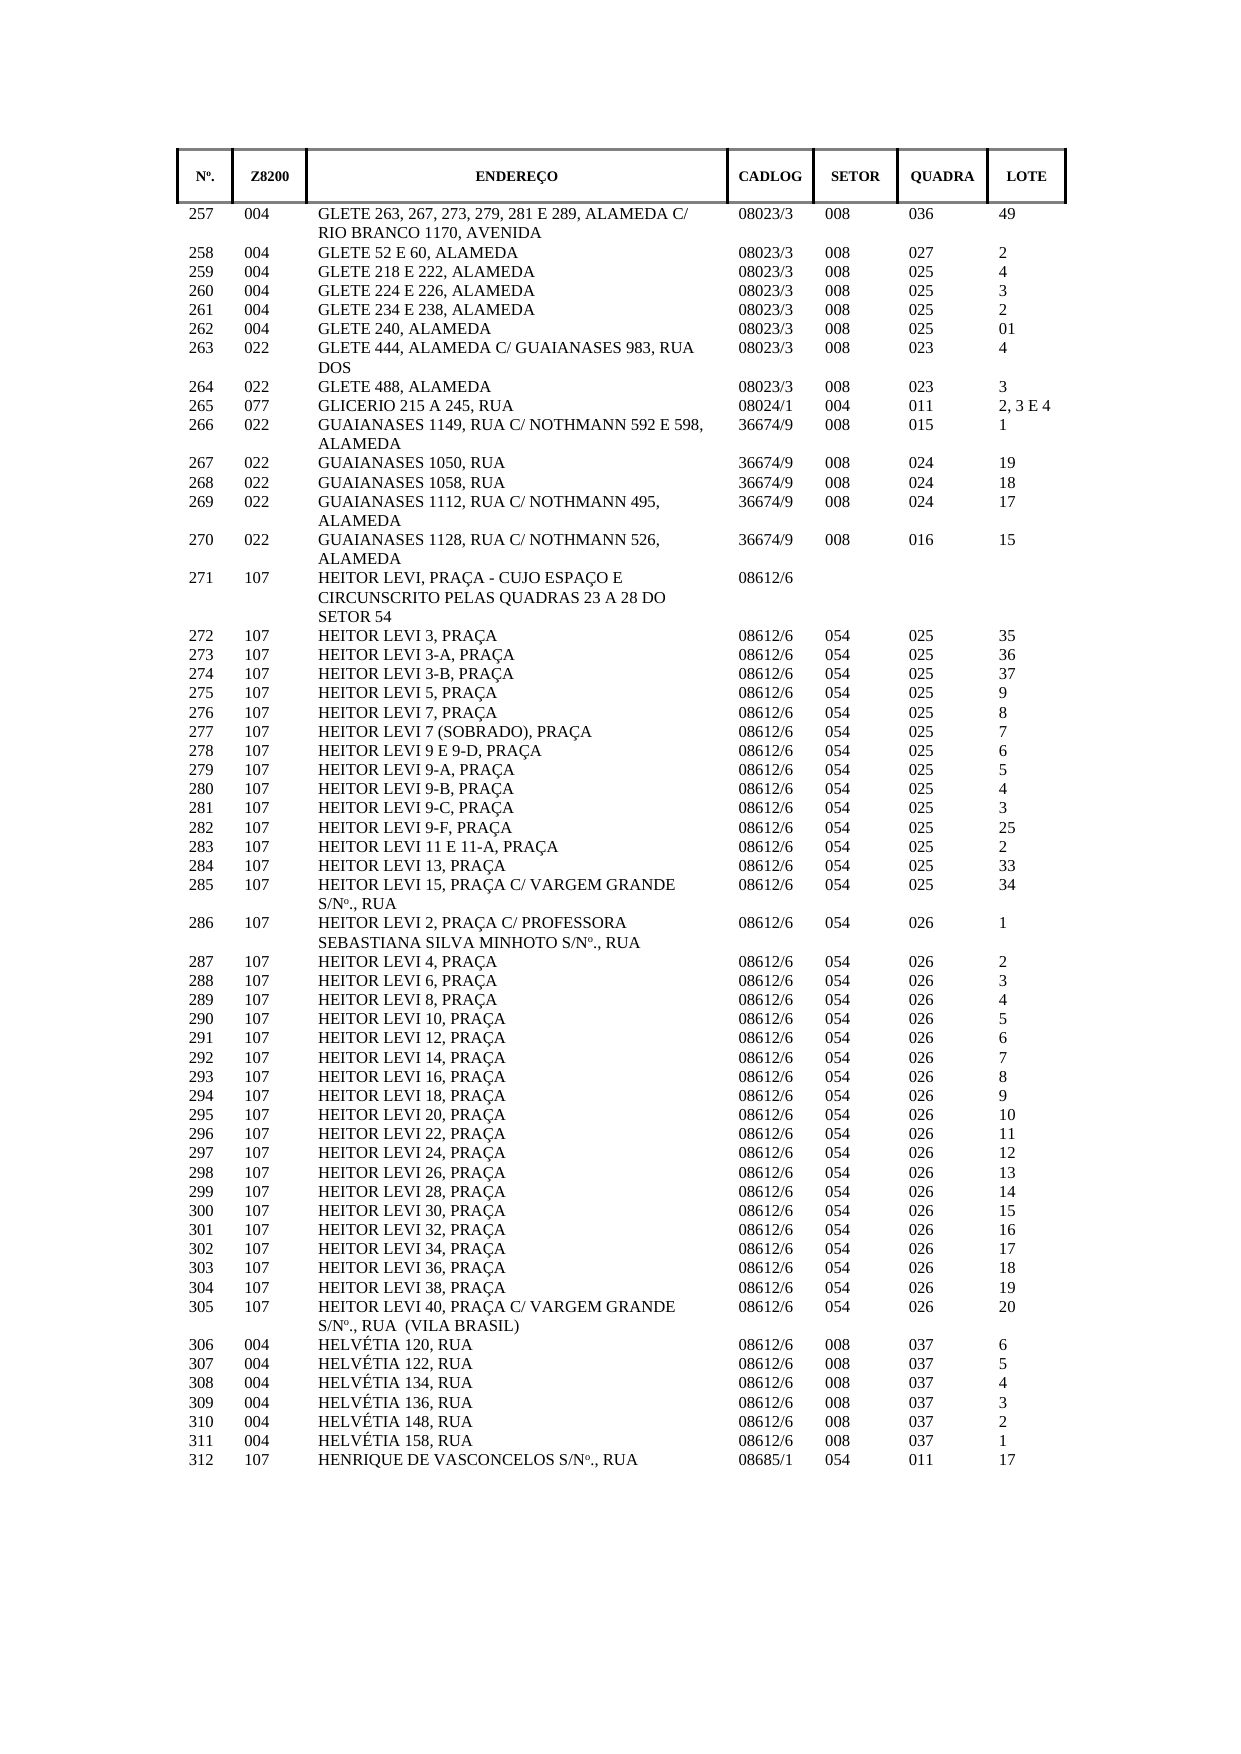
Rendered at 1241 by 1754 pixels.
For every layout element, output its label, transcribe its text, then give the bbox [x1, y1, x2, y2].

table_cell 08023/3 [727, 300, 814, 319]
table_cell 107 [233, 741, 307, 760]
table_cell 6 [988, 1028, 1066, 1047]
table_cell 107 [233, 1028, 307, 1047]
table_cell 022 [233, 453, 307, 472]
table_cell 08612/6 [727, 798, 814, 817]
table_cell GLETE 224 E 226, ALAMEDA [307, 281, 727, 300]
table_cell 107 [233, 798, 307, 817]
table_cell 008 [814, 473, 897, 492]
table_cell 13 [988, 1163, 1066, 1182]
table_cell HEITOR LEVI 9 E 9-D, PRAÇA [307, 741, 727, 760]
table_cell 307 [177, 1354, 233, 1373]
table_cell 008 [814, 1412, 897, 1431]
table_cell 024 [897, 453, 987, 472]
table_cell 026 [897, 1086, 987, 1105]
table_cell 054 [814, 1258, 897, 1277]
table_cell 08612/6 [727, 837, 814, 856]
table_cell 310 [177, 1412, 233, 1431]
table_cell 10 [988, 1105, 1066, 1124]
table_cell 260 [177, 281, 233, 300]
table_cell 004 [233, 281, 307, 300]
table_cell 08023/3 [727, 281, 814, 300]
table_cell 008 [814, 204, 897, 242]
table_cell 285 [177, 875, 233, 913]
table_cell 054 [814, 971, 897, 990]
table_cell 12 [988, 1143, 1066, 1162]
table_cell 107 [233, 1239, 307, 1258]
table_cell 107 [233, 1182, 307, 1201]
table_cell QUADRA [899, 151, 986, 201]
table_cell 054 [814, 760, 897, 779]
table_cell 289 [177, 990, 233, 1009]
table_cell 054 [814, 913, 897, 952]
table_cell 025 [897, 683, 987, 702]
table_cell 264 [177, 377, 233, 396]
table_cell 15 [988, 530, 1066, 568]
table_cell 08023/3 [727, 319, 814, 338]
table_cell HEITOR LEVI 18, PRAÇA [307, 1086, 727, 1105]
table_cell 037 [897, 1431, 987, 1450]
table_cell 026 [897, 1009, 987, 1028]
table_cell HELVÉTIA 122, RUA [307, 1354, 727, 1373]
table_cell 054 [814, 798, 897, 817]
table_cell 08612/6 [727, 626, 814, 645]
table_cell 054 [814, 1105, 897, 1124]
table_cell 054 [814, 1278, 897, 1297]
table_cell 054 [814, 1124, 897, 1143]
table_cell 300 [177, 1201, 233, 1220]
table_cell 08612/6 [727, 1048, 814, 1067]
table_cell HEITOR LEVI 22, PRAÇA [307, 1124, 727, 1143]
table_cell 054 [814, 856, 897, 875]
table_cell 004 [233, 1354, 307, 1373]
table_cell HEITOR LEVI 9-B, PRAÇA [307, 779, 727, 798]
table_cell [988, 1469, 1066, 1603]
table_cell SETOR [815, 151, 896, 201]
table_cell GLETE 488, ALAMEDA [307, 377, 727, 396]
table_cell 004 [233, 204, 307, 242]
table_cell 296 [177, 1124, 233, 1143]
table_cell 291 [177, 1028, 233, 1047]
table_cell 16 [988, 1220, 1066, 1239]
table_cell 011 [897, 1450, 987, 1469]
table_cell 11 [988, 1124, 1066, 1143]
table_cell 08612/6 [727, 818, 814, 837]
table_cell 037 [897, 1412, 987, 1431]
table_cell HEITOR LEVI 10, PRAÇA [307, 1009, 727, 1028]
table_cell HEITOR LEVI 7 (SOBRADO), PRAÇA [307, 722, 727, 741]
table_cell HEITOR LEVI 6, PRAÇA [307, 971, 727, 990]
table_cell 08612/6 [727, 1297, 814, 1335]
table_cell HEITOR LEVI, PRAÇA - CUJO ESPAÇO E CIRCUNSCRITO PELAS QUADRAS 23 A 28 DO SETOR 54 [307, 568, 727, 626]
table_cell 312 [177, 1450, 233, 1469]
table_cell 025 [897, 262, 987, 281]
table_cell 1 [988, 913, 1066, 952]
table_cell 026 [897, 913, 987, 952]
table_cell 026 [897, 1105, 987, 1124]
table_cell 36 [988, 645, 1066, 664]
table_cell 08612/6 [727, 1086, 814, 1105]
table_cell 08612/6 [727, 1009, 814, 1028]
table_cell 305 [177, 1297, 233, 1335]
table_cell 08612/6 [727, 1124, 814, 1143]
table_cell 008 [814, 1373, 897, 1392]
table_cell 107 [233, 683, 307, 702]
table_cell 025 [897, 281, 987, 300]
table_cell 2 [988, 1412, 1066, 1431]
table_cell 7 [988, 1048, 1066, 1067]
table_cell 026 [897, 1182, 987, 1201]
table_cell 022 [233, 530, 307, 568]
table_cell 282 [177, 818, 233, 837]
table_cell 022 [233, 473, 307, 492]
table_cell 5 [988, 1354, 1066, 1373]
table_cell 08612/6 [727, 741, 814, 760]
table_cell 008 [814, 1354, 897, 1373]
table_cell 054 [814, 952, 897, 971]
table_cell 107 [233, 875, 307, 913]
table_cell HEITOR LEVI 12, PRAÇA [307, 1028, 727, 1047]
table_cell 35 [988, 626, 1066, 645]
table_cell 026 [897, 990, 987, 1009]
table_cell 284 [177, 856, 233, 875]
table_cell 08023/3 [727, 262, 814, 281]
table_cell 025 [897, 760, 987, 779]
table_cell 08612/6 [727, 952, 814, 971]
table_cell 08612/6 [727, 1258, 814, 1277]
table_cell CADLOG [729, 151, 812, 201]
table_cell 18 [988, 1258, 1066, 1277]
table_cell 107 [233, 1278, 307, 1297]
table_cell 08612/6 [727, 1163, 814, 1182]
table_cell HEITOR LEVI 9-F, PRAÇA [307, 818, 727, 837]
table_cell 08612/6 [727, 1393, 814, 1412]
table_cell 306 [177, 1335, 233, 1354]
table_cell 054 [814, 779, 897, 798]
table_cell 077 [233, 396, 307, 415]
table_cell 36674/9 [727, 492, 814, 530]
table_cell 290 [177, 1009, 233, 1028]
table_cell 08024/1 [727, 396, 814, 415]
table_cell 054 [814, 1067, 897, 1086]
table_cell 08612/6 [727, 568, 814, 626]
table_cell 20 [988, 1297, 1066, 1335]
table_cell 303 [177, 1258, 233, 1277]
table_cell 025 [897, 741, 987, 760]
table_cell HEITOR LEVI 15, PRAÇA C/ VARGEM GRANDE S/No., RUA [307, 875, 727, 913]
table_cell 275 [177, 683, 233, 702]
table_cell 026 [897, 1067, 987, 1086]
table_cell [814, 1469, 897, 1603]
table_cell 37 [988, 664, 1066, 683]
table_cell 107 [233, 1297, 307, 1335]
table_cell 294 [177, 1086, 233, 1105]
table_cell 08612/6 [727, 1182, 814, 1201]
table_cell 027 [897, 243, 987, 262]
table_cell LOTE [989, 151, 1064, 201]
table_cell 17 [988, 492, 1066, 530]
table_cell 25 [988, 818, 1066, 837]
table_cell 15 [988, 1201, 1066, 1220]
table_cell 14 [988, 1182, 1066, 1201]
table_cell 08612/6 [727, 1239, 814, 1258]
table_cell 023 [897, 377, 987, 396]
table_cell HENRIQUE DE VASCONCELOS S/No., RUA [307, 1450, 727, 1469]
table_cell 267 [177, 453, 233, 472]
table_cell [988, 568, 1066, 626]
table_cell 2 [988, 300, 1066, 319]
table_cell 08612/6 [727, 1354, 814, 1373]
table_cell 4 [988, 1373, 1066, 1392]
table_cell HEITOR LEVI 9-C, PRAÇA [307, 798, 727, 817]
table_cell HEITOR LEVI 16, PRAÇA [307, 1067, 727, 1086]
table_cell 016 [897, 530, 987, 568]
table_cell [233, 1469, 307, 1603]
table_cell 278 [177, 741, 233, 760]
table_cell 33 [988, 856, 1066, 875]
table_cell 107 [233, 818, 307, 837]
table_cell 08612/6 [727, 1335, 814, 1354]
table_cell 304 [177, 1278, 233, 1297]
table_cell 08612/6 [727, 722, 814, 741]
table_cell 107 [233, 1009, 307, 1028]
table_cell 054 [814, 1028, 897, 1047]
table_cell 025 [897, 798, 987, 817]
table_cell 08685/1 [727, 1450, 814, 1469]
table_cell 273 [177, 645, 233, 664]
table_cell 037 [897, 1335, 987, 1354]
table_cell 08023/3 [727, 377, 814, 396]
table_cell 037 [897, 1354, 987, 1373]
table_cell 271 [177, 568, 233, 626]
table_cell 261 [177, 300, 233, 319]
table_cell 287 [177, 952, 233, 971]
table_cell 5 [988, 760, 1066, 779]
table_cell 023 [897, 338, 987, 377]
table_cell 054 [814, 645, 897, 664]
table_cell 3 [988, 1393, 1066, 1412]
table_cell [897, 1469, 987, 1603]
table_cell HEITOR LEVI 4, PRAÇA [307, 952, 727, 971]
table_cell HEITOR LEVI 9-A, PRAÇA [307, 760, 727, 779]
table_cell [897, 568, 987, 626]
table_cell 295 [177, 1105, 233, 1124]
table_cell 311 [177, 1431, 233, 1450]
table_cell 107 [233, 779, 307, 798]
table_cell 08612/6 [727, 856, 814, 875]
table_cell 286 [177, 913, 233, 952]
table_cell GUAIANASES 1112, RUA C/ NOTHMANN 495, ALAMEDA [307, 492, 727, 530]
table_cell 270 [177, 530, 233, 568]
table_cell HEITOR LEVI 26, PRAÇA [307, 1163, 727, 1182]
table_cell 08023/3 [727, 204, 814, 242]
table_cell GLETE 263, 267, 273, 279, 281 E 289, ALAMEDA C/ RIO BRANCO 1170, AVENIDA [307, 204, 727, 242]
table_cell 3 [988, 971, 1066, 990]
table_cell HEITOR LEVI 36, PRAÇA [307, 1258, 727, 1277]
table_cell 08612/6 [727, 1220, 814, 1239]
table_cell 025 [897, 779, 987, 798]
table_cell 2, 3 E 4 [988, 396, 1066, 415]
table_cell 36674/9 [727, 530, 814, 568]
table_cell 004 [233, 1412, 307, 1431]
table_cell 107 [233, 990, 307, 1009]
table_cell 054 [814, 1163, 897, 1182]
table_cell 262 [177, 319, 233, 338]
table_cell 004 [233, 262, 307, 281]
table_cell 17 [988, 1239, 1066, 1258]
table_cell 08612/6 [727, 875, 814, 913]
table_cell 008 [814, 281, 897, 300]
table_cell 024 [897, 473, 987, 492]
table_cell 026 [897, 1239, 987, 1258]
table_cell 269 [177, 492, 233, 530]
table_cell HEITOR LEVI 2, PRAÇA C/ PROFESSORA SEBASTIANA SILVA MINHOTO S/No., RUA [307, 913, 727, 952]
table_cell 054 [814, 703, 897, 722]
table_cell 6 [988, 1335, 1066, 1354]
table_cell 298 [177, 1163, 233, 1182]
table_cell 279 [177, 760, 233, 779]
table_cell HEITOR LEVI 7, PRAÇA [307, 703, 727, 722]
table_cell 054 [814, 990, 897, 1009]
table_cell 008 [814, 300, 897, 319]
table_cell 107 [233, 722, 307, 741]
table_cell 054 [814, 1450, 897, 1469]
table_cell 293 [177, 1067, 233, 1086]
table_cell GUAIANASES 1128, RUA C/ NOTHMANN 526, ALAMEDA [307, 530, 727, 568]
table_cell 08612/6 [727, 1028, 814, 1047]
table_cell 004 [233, 300, 307, 319]
table_cell 008 [814, 492, 897, 530]
table_cell GUAIANASES 1058, RUA [307, 473, 727, 492]
table_cell 022 [233, 338, 307, 377]
table_cell 054 [814, 626, 897, 645]
table_cell 107 [233, 645, 307, 664]
table_cell 022 [233, 492, 307, 530]
table_cell 4 [988, 262, 1066, 281]
table_cell 08612/6 [727, 1278, 814, 1297]
table_cell HEITOR LEVI 40, PRAÇA C/ VARGEM GRANDE S/No., RUA (VILA BRASIL) [307, 1297, 727, 1335]
table_cell 107 [233, 1220, 307, 1239]
table_cell 08023/3 [727, 338, 814, 377]
table_cell 025 [897, 319, 987, 338]
table_cell 107 [233, 568, 307, 626]
table_cell 3 [988, 281, 1066, 300]
table_cell 302 [177, 1239, 233, 1258]
table_cell 107 [233, 1124, 307, 1143]
table_cell 2 [988, 243, 1066, 262]
table_cell 008 [814, 377, 897, 396]
table_cell 026 [897, 1258, 987, 1277]
table_cell GLETE 234 E 238, ALAMEDA [307, 300, 727, 319]
table_cell 107 [233, 1258, 307, 1277]
table_cell 4 [988, 990, 1066, 1009]
table_cell 004 [814, 396, 897, 415]
table_cell 19 [988, 1278, 1066, 1297]
table_cell HEITOR LEVI 30, PRAÇA [307, 1201, 727, 1220]
table_cell GLICERIO 215 A 245, RUA [307, 396, 727, 415]
table_cell 107 [233, 856, 307, 875]
table_cell 08612/6 [727, 645, 814, 664]
table_cell 054 [814, 1182, 897, 1201]
table_cell 34 [988, 875, 1066, 913]
table_cell 015 [897, 415, 987, 453]
table_cell 08612/6 [727, 1201, 814, 1220]
table_cell [814, 568, 897, 626]
table_cell 054 [814, 1143, 897, 1162]
table_cell 011 [897, 396, 987, 415]
table_cell 8 [988, 1067, 1066, 1086]
table_cell 257 [177, 204, 233, 242]
table_cell 107 [233, 760, 307, 779]
table_cell 026 [897, 1220, 987, 1239]
table_cell 08612/6 [727, 990, 814, 1009]
table_cell 054 [814, 722, 897, 741]
table_cell HEITOR LEVI 3-B, PRAÇA [307, 664, 727, 683]
table_cell 280 [177, 779, 233, 798]
table_cell 3 [988, 798, 1066, 817]
table_cell 025 [897, 664, 987, 683]
table_cell 281 [177, 798, 233, 817]
table_cell HEITOR LEVI 24, PRAÇA [307, 1143, 727, 1162]
table_cell 299 [177, 1182, 233, 1201]
table_cell 08612/6 [727, 1067, 814, 1086]
table_cell 107 [233, 1450, 307, 1469]
table_cell 7 [988, 722, 1066, 741]
table_cell 107 [233, 703, 307, 722]
table_cell 08612/6 [727, 703, 814, 722]
table_cell 024 [897, 492, 987, 530]
table_cell 107 [233, 626, 307, 645]
table_cell 054 [814, 1201, 897, 1220]
table_cell 301 [177, 1220, 233, 1239]
table_cell 5 [988, 1009, 1066, 1028]
table_cell HEITOR LEVI 3-A, PRAÇA [307, 645, 727, 664]
table_cell 308 [177, 1373, 233, 1392]
table_cell HEITOR LEVI 28, PRAÇA [307, 1182, 727, 1201]
table_cell 08612/6 [727, 971, 814, 990]
table_cell 17 [988, 1450, 1066, 1469]
table_cell 022 [233, 415, 307, 453]
table_cell 008 [814, 1393, 897, 1412]
table_cell GLETE 218 E 222, ALAMEDA [307, 262, 727, 281]
table_cell 01 [988, 319, 1066, 338]
table_cell HELVÉTIA 158, RUA [307, 1431, 727, 1450]
table_cell 288 [177, 971, 233, 990]
table_cell 054 [814, 1239, 897, 1258]
table_cell 4 [988, 338, 1066, 377]
table_cell 8 [988, 703, 1066, 722]
table_cell 259 [177, 262, 233, 281]
table_cell 026 [897, 952, 987, 971]
table_cell 49 [988, 204, 1066, 242]
table_cell HEITOR LEVI 5, PRAÇA [307, 683, 727, 702]
table_cell 054 [814, 741, 897, 760]
table_cell GLETE 52 E 60, ALAMEDA [307, 243, 727, 262]
table_cell 4 [988, 779, 1066, 798]
table_cell HEITOR LEVI 13, PRAÇA [307, 856, 727, 875]
table_cell HEITOR LEVI 11 E 11-A, PRAÇA [307, 837, 727, 856]
table_cell 9 [988, 683, 1066, 702]
table_cell HEITOR LEVI 32, PRAÇA [307, 1220, 727, 1239]
table_cell 107 [233, 1143, 307, 1162]
table_cell 036 [897, 204, 987, 242]
table_cell 272 [177, 626, 233, 645]
table_cell HEITOR LEVI 34, PRAÇA [307, 1239, 727, 1258]
table_cell 004 [233, 1393, 307, 1412]
table_cell [727, 1469, 814, 1603]
table_cell 107 [233, 837, 307, 856]
table_cell 08612/6 [727, 1431, 814, 1450]
table_cell 107 [233, 1163, 307, 1182]
table_cell 08612/6 [727, 779, 814, 798]
table_cell 025 [897, 818, 987, 837]
table_cell 266 [177, 415, 233, 453]
table_cell 026 [897, 971, 987, 990]
table_cell 008 [814, 319, 897, 338]
table_cell 276 [177, 703, 233, 722]
table_cell 107 [233, 1105, 307, 1124]
table_cell 022 [233, 377, 307, 396]
table_cell HEITOR LEVI 8, PRAÇA [307, 990, 727, 1009]
table_cell GLETE 444, ALAMEDA C/ GUAIANASES 983, RUA DOS [307, 338, 727, 377]
table_cell [307, 1469, 727, 1603]
table_cell 054 [814, 1009, 897, 1028]
table_cell HELVÉTIA 136, RUA [307, 1393, 727, 1412]
table_cell GLETE 240, ALAMEDA [307, 319, 727, 338]
table_cell HEITOR LEVI 38, PRAÇA [307, 1278, 727, 1297]
table_cell 025 [897, 875, 987, 913]
table_cell 008 [814, 262, 897, 281]
table_cell 054 [814, 1048, 897, 1067]
table_cell HEITOR LEVI 14, PRAÇA [307, 1048, 727, 1067]
table_cell 008 [814, 243, 897, 262]
table_cell 054 [814, 1220, 897, 1239]
table_cell [177, 1469, 233, 1603]
table_cell 2 [988, 837, 1066, 856]
table_cell 107 [233, 664, 307, 683]
table_cell 107 [233, 952, 307, 971]
table_cell 274 [177, 664, 233, 683]
table_cell 6 [988, 741, 1066, 760]
table_cell 026 [897, 1124, 987, 1143]
table_cell 18 [988, 473, 1066, 492]
table_cell 054 [814, 683, 897, 702]
table_cell HELVÉTIA 134, RUA [307, 1373, 727, 1392]
table_cell HELVÉTIA 148, RUA [307, 1412, 727, 1431]
table_cell 026 [897, 1278, 987, 1297]
table_cell 08612/6 [727, 1373, 814, 1392]
table_cell 008 [814, 1335, 897, 1354]
table_cell 025 [897, 300, 987, 319]
table_cell 9 [988, 1086, 1066, 1105]
table_cell GUAIANASES 1050, RUA [307, 453, 727, 472]
table_cell 025 [897, 722, 987, 741]
table_cell 297 [177, 1143, 233, 1162]
table_cell 36674/9 [727, 473, 814, 492]
table_cell 08612/6 [727, 683, 814, 702]
table_cell 025 [897, 856, 987, 875]
table_cell 08612/6 [727, 760, 814, 779]
table_cell 054 [814, 837, 897, 856]
table_cell 107 [233, 1086, 307, 1105]
table_cell 054 [814, 1086, 897, 1105]
table_cell 008 [814, 530, 897, 568]
table_cell 037 [897, 1393, 987, 1412]
table_cell 054 [814, 664, 897, 683]
table_cell 292 [177, 1048, 233, 1067]
table_cell 008 [814, 415, 897, 453]
table_cell 008 [814, 338, 897, 377]
table_cell 1 [988, 1431, 1066, 1450]
table_cell 054 [814, 818, 897, 837]
table_cell 026 [897, 1048, 987, 1067]
table_cell 263 [177, 338, 233, 377]
table_cell 025 [897, 703, 987, 722]
table_cell 309 [177, 1393, 233, 1412]
table_cell 107 [233, 971, 307, 990]
table_cell 107 [233, 1067, 307, 1086]
table_cell 08612/6 [727, 1143, 814, 1162]
table_cell 008 [814, 453, 897, 472]
table_cell 265 [177, 396, 233, 415]
table_cell HEITOR LEVI 3, PRAÇA [307, 626, 727, 645]
table_cell 004 [233, 1431, 307, 1450]
table_cell 026 [897, 1297, 987, 1335]
table_cell 026 [897, 1028, 987, 1047]
table_cell 026 [897, 1163, 987, 1182]
table_cell Z8200 [234, 151, 305, 201]
table_cell No. [179, 151, 231, 201]
table_cell 3 [988, 377, 1066, 396]
table_cell 025 [897, 645, 987, 664]
table_cell 025 [897, 837, 987, 856]
table_cell ENDEREÇO [308, 151, 726, 201]
table_cell GUAIANASES 1149, RUA C/ NOTHMANN 592 E 598, ALAMEDA [307, 415, 727, 453]
table_cell 037 [897, 1373, 987, 1392]
table_cell 026 [897, 1201, 987, 1220]
table_cell 026 [897, 1143, 987, 1162]
table_cell 107 [233, 913, 307, 952]
table_cell 277 [177, 722, 233, 741]
table_cell 08023/3 [727, 243, 814, 262]
table_cell HELVÉTIA 120, RUA [307, 1335, 727, 1354]
table_cell HEITOR LEVI 20, PRAÇA [307, 1105, 727, 1124]
table_cell 004 [233, 1335, 307, 1354]
table_cell 268 [177, 473, 233, 492]
table_cell 36674/9 [727, 453, 814, 472]
table_cell 19 [988, 453, 1066, 472]
table_cell 054 [814, 875, 897, 913]
table_cell 054 [814, 1297, 897, 1335]
table_cell 283 [177, 837, 233, 856]
table_cell 36674/9 [727, 415, 814, 453]
table_cell 1 [988, 415, 1066, 453]
table_cell 004 [233, 1373, 307, 1392]
table_cell 08612/6 [727, 664, 814, 683]
table_cell 08612/6 [727, 1105, 814, 1124]
table_cell 107 [233, 1201, 307, 1220]
table_cell 004 [233, 319, 307, 338]
table_cell 004 [233, 243, 307, 262]
table_cell 025 [897, 626, 987, 645]
table_cell 2 [988, 952, 1066, 971]
table_cell 08612/6 [727, 913, 814, 952]
table_cell 258 [177, 243, 233, 262]
table_cell 107 [233, 1048, 307, 1067]
table_cell 008 [814, 1431, 897, 1450]
table_cell 08612/6 [727, 1412, 814, 1431]
